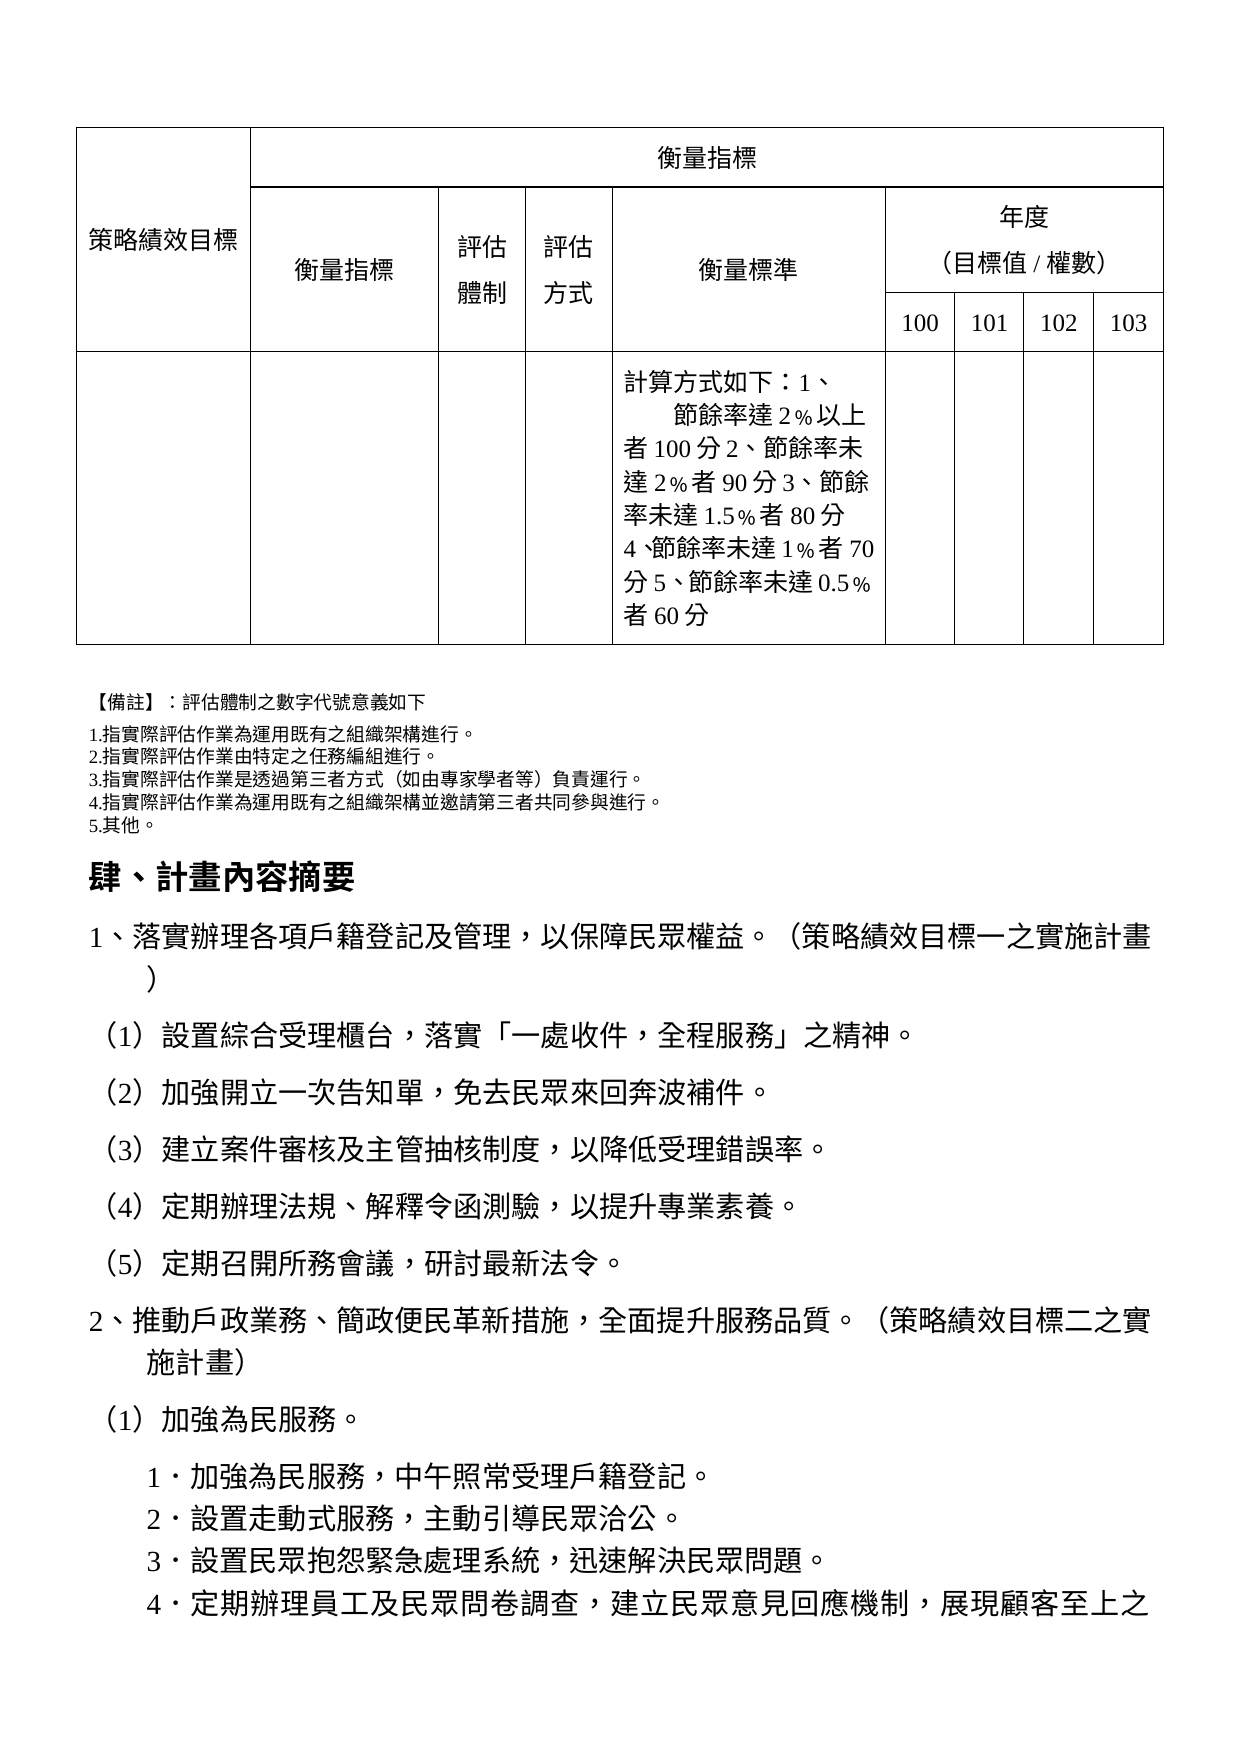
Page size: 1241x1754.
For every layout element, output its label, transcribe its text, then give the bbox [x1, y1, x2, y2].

list 指實際評估作業是透過第三者方式（如由專家學者等）負責運行。 [88, 772, 1152, 791]
table_cell 100 [886, 293, 954, 351]
table_cell 年度 （目標值 / 權數） [886, 188, 1163, 292]
list 落實辦理各項戶籍登記及管理，以保障民眾權益。（策略績效目標一之實施計畫） [88, 914, 1152, 998]
list 推動戶政業務、簡政便民革新措施，全面提升服務品質。（策略績效目標二之實施計畫） [88, 1297, 1152, 1382]
table_cell 計算方式如下：1、 節餘率達2﹪以上者100分2、節餘率未達 2﹪者 90分3、節餘率未達1.5﹪者 80分4、節餘率未達1﹪者 70分5、節餘率未達0.5﹪者 60分 [613, 352, 885, 644]
list 定期辦理員工及民眾問卷調查，建立民眾意見回應機制，展現顧客至上之 [146, 1580, 1152, 1622]
table_cell 101 [955, 293, 1023, 351]
table_cell 評估 體制 [439, 188, 525, 351]
list 設置民眾抱怨緊急處理系統，迅速解決民眾問題。 [146, 1538, 1152, 1580]
table_cell [251, 352, 438, 644]
table_cell 衡量標準 [613, 188, 885, 351]
list 加強開立一次告知單，免去民眾來回奔波補件。 [88, 1070, 1152, 1112]
table_cell [1024, 352, 1093, 644]
list 加強為民服務。 [88, 1396, 1152, 1439]
list 加強為民服務，中午照常受理戶籍登記。 [146, 1453, 1152, 1496]
list 設置走動式服務，主動引導民眾洽公。 [146, 1496, 1152, 1538]
text 肆、計畫內容摘要 [88, 851, 1152, 899]
table_cell [439, 352, 525, 644]
table_cell 103 [1094, 293, 1163, 351]
table_cell [886, 352, 954, 644]
table_cell [955, 352, 1023, 644]
table_cell 評估 方式 [526, 188, 612, 351]
table_cell 102 [1024, 293, 1093, 351]
list 定期辦理法規、解釋令函測驗，以提升專業素養。 [88, 1183, 1152, 1226]
list 定期召開所務會議，研討最新法令。 [88, 1240, 1152, 1283]
table_cell [1094, 352, 1163, 644]
list 其他。 [88, 818, 1152, 836]
list 指實際評估作業為運用既有之組織架構進行。 [88, 726, 1152, 745]
table_header 衡量指標 [251, 128, 1163, 186]
table_cell [526, 352, 612, 644]
list 建立案件審核及主管抽核制度，以降低受理錯誤率。 [88, 1127, 1152, 1169]
list 指實際評估作業為運用既有之組織架構並邀請第三者共同參與進行。 [88, 795, 1152, 813]
table_header 策略績效目標 [77, 128, 250, 351]
table_cell 衡量指標 [251, 188, 438, 351]
list 設置綜合受理櫃台，落實「一處收件，全程服務」之精神。 [88, 1013, 1152, 1055]
text 【備註】：評估體制之數字代號意義如下 [88, 695, 1152, 713]
table_cell [77, 352, 250, 644]
list 指實際評估作業由特定之任務編組進行。 [88, 749, 1152, 768]
